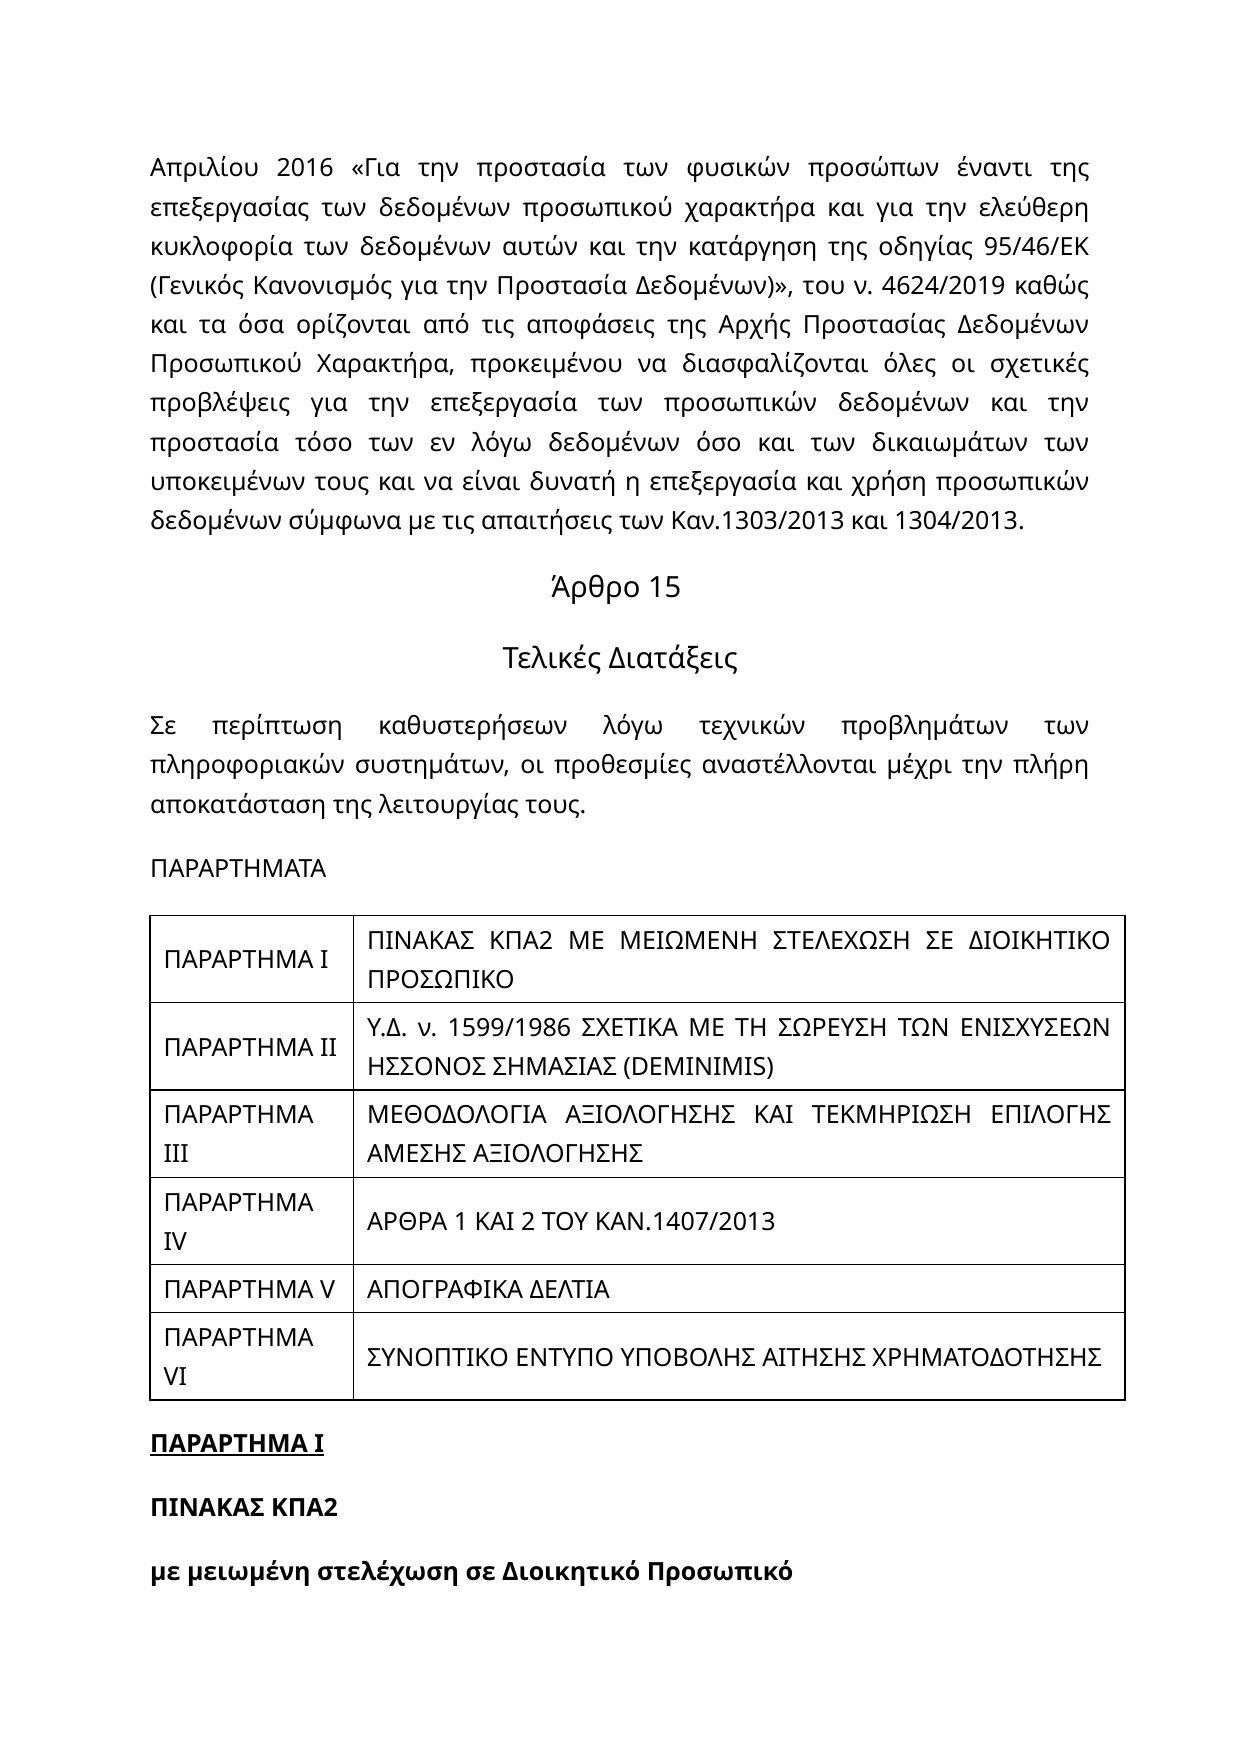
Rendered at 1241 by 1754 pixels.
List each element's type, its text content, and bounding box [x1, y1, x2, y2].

subtitle Τελικές Διατάξεις [150, 637, 1090, 677]
table_cell ΑΡΘΡΑ 1 ΚΑΙ 2 ΤΟΥ ΚΑΝ.1407/2013 [354, 1178, 1124, 1264]
table_cell ΑΠΟΓΡΑΦΙΚΑ ΔΕΛΤΙΑ [354, 1265, 1124, 1312]
table_cell ΣΥΝΟΠΤΙΚΟ ΕΝΤΥΠΟ ΥΠΟΒΟΛΗΣ ΑΙΤΗΣΗΣ ΧΡΗΜΑΤΟΔΟΤΗΣΗΣ [354, 1313, 1124, 1399]
text Απριλίου 2016 «Για την προστασία των φυσικών προσώπων έναντι της επεξεργασίας των δεδομένων προσωπικού χαρακτήρα και για την ελεύθερη κυκλοφορία των δεδομένων αυτών και την κατάργηση της οδηγίας 95/46/ΕΚ (Γενικός Κανονισμός για την Προστασία Δεδομένων)», του ν. 4624/2019 καθώς και τα όσα ορίζονται από τις αποφάσεις της Αρχής Προστασίας Δεδομένων Προσωπικού Χαρακτήρα, προκειμένου να διασφαλίζονται όλες οι σχετικές προβλέψεις για την επεξεργασία των προσωπικών δεδομένων και την προστασία τόσο των εν λόγω δεδομένων όσο και των δικαιωμάτων των υποκειμένων τους και να είναι δυνατή η επεξεργασία και χρήση προσωπικών δεδομένων σύμφωνα με τις απαιτήσεις των Καν.1303/2013 και 1304/2013. [150, 150, 1090, 537]
table_cell ΠΑΡΑΡΤΗΜΑ ΙΙΙ [151, 1091, 353, 1176]
table_cell ΜΕΘΟΔΟΛΟΓΙΑ ΑΞΙΟΛΟΓΗΣΗΣ ΚΑΙ ΤΕΚΜΗΡΙΩΣΗ ΕΠΙΛΟΓΗΣ ΑΜΕΣΗΣ ΑΞΙΟΛΟΓΗΣΗΣ [354, 1091, 1124, 1176]
text ΠΙΝΑΚΑΣ ΚΠΑ2 [150, 1490, 1090, 1524]
table_cell Υ.Δ. ν. 1599/1986 ΣΧΕΤΙΚΑ ΜΕ ΤΗ ΣΩΡΕΥΣΗ ΤΩΝ ΕΝΙΣΧΥΣΕΩΝ ΗΣΣΟΝΟΣ ΣΗΜΑΣΙΑΣ (DEMINIMIS) [354, 1003, 1124, 1089]
text με μειωμένη στελέχωση σε Διοικητικό Προσωπικό [150, 1554, 1090, 1588]
table_cell ΠΑΡΑΡΤΗΜΑ II [151, 1003, 353, 1089]
table_header ΠΑΡΑΡΤΗΜΑ I [151, 916, 353, 1002]
text ΠΑΡΑΡΤΗΜΑΤΑ [150, 850, 1090, 884]
subtitle Άρθρο 15 [150, 567, 1090, 606]
text Σε περίπτωση καθυστερήσεων λόγω τεχνικών προβλημάτων των πληροφοριακών συστημάτων, οι προθεσμίες αναστέλλονται μέχρι την πλήρη αποκατάσταση της λειτουργίας τους. [150, 708, 1090, 820]
table_cell ΠΑΡΑΡΤΗΜΑ V [151, 1265, 353, 1312]
table_cell ΠΑΡΑΡΤΗΜΑ VI [151, 1313, 353, 1399]
table_cell ΠΑΡΑΡΤΗΜΑ IV [151, 1178, 353, 1264]
table_header ΠΙΝΑΚΑΣ ΚΠΑ2 ΜΕ ΜΕΙΩΜΕΝΗ ΣΤΕΛΕΧΩΣΗ ΣΕ ΔΙΟΙΚΗΤΙΚΟ ΠΡΟΣΩΠΙΚΟ [354, 916, 1124, 1002]
text ΠΑΡΑΡΤΗΜΑ I [150, 1426, 1090, 1460]
